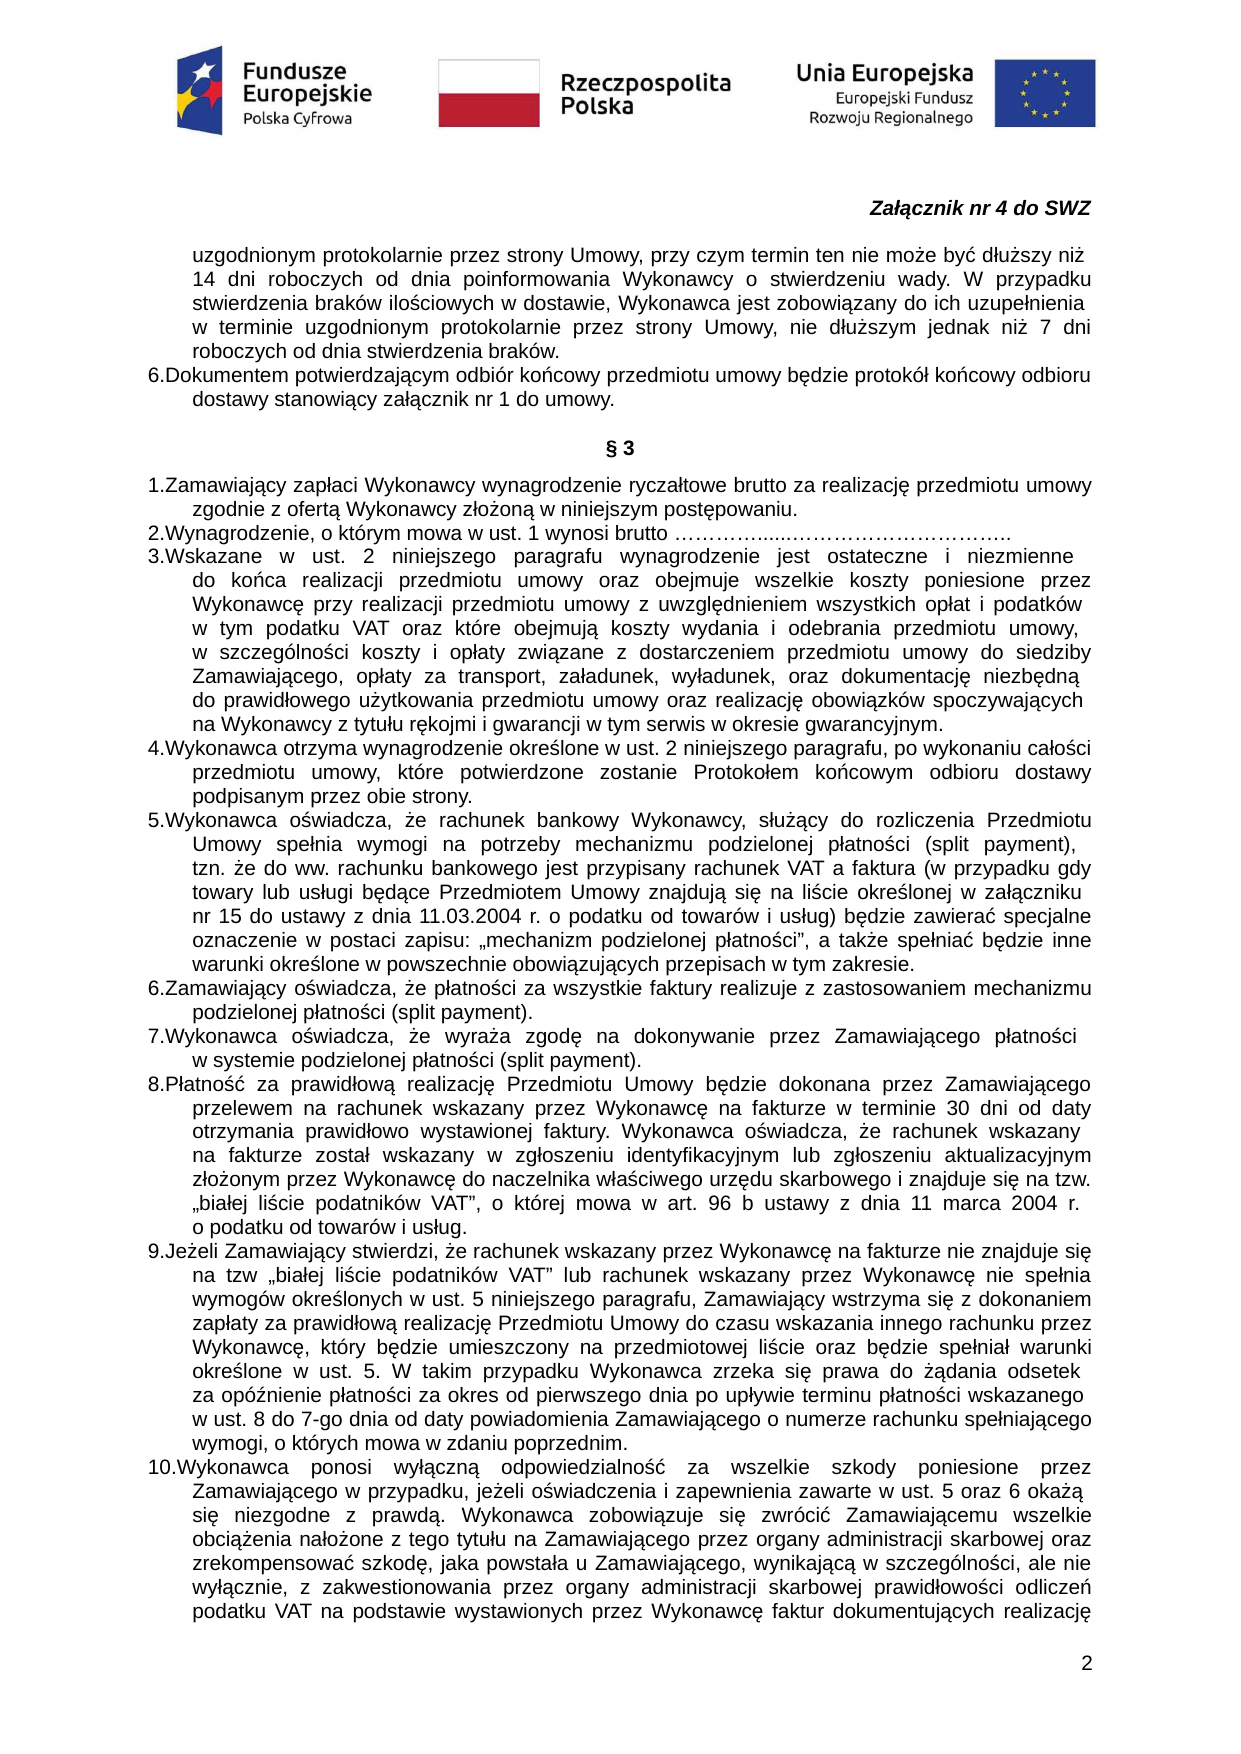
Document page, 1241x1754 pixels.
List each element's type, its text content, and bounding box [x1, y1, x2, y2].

list Płatność za prawidłową realizację Przedmiotu Umowy będzie dokonana przez Zamawiającego przelewem na rachunek wskazany przez Wykonawcę na fakturze w terminie 30 dni od daty otrzymania prawidłowo wystawionej faktury. Wykonawca oświadcza, że rachunek wskazany na fakturze został wskazany w zgłoszeniu identyfikacyjnym lub zgłoszeniu aktualizacyjnym złożonym przez Wykonawcę do naczelnika właściwego urzędu skarbowego i znajduje się na tzw. „białej liście podatników VAT”, o której mowa w art. 96 b ustawy z dnia 11 marca 2004 r. o podatku od towarów i usług. [148, 1071, 1093, 1239]
list Wskazane w ust. 2 niniejszego paragrafu wynagrodzenie jest ostateczne i niezmienne do końca realizacji przedmiotu umowy oraz obejmuje wszelkie koszty poniesione przez Wykonawcę przy realizacji przedmiotu umowy z uwzględnieniem wszystkich opłat i podatków w tym podatku VAT oraz które obejmują koszty wydania i odebrania przedmiotu umowy, w szczególności koszty i opłaty związane z dostarczeniem przedmiotu umowy do siedziby Zamawiającego, opłaty za transport, załadunek, wyładunek, oraz dokumentację niezbędną do prawidłowego użytkowania przedmiotu umowy oraz realizację obowiązków spoczywających na Wykonawcy z tytułu rękojmi i gwarancji w tym serwis w okresie gwarancyjnym. [148, 544, 1093, 736]
list Zamawiający oświadcza, że płatności za wszystkie faktury realizuje z zastosowaniem mechanizmu podzielonej płatności (split payment). [148, 976, 1093, 1023]
list Wykonawca ponosi wyłączną odpowiedzialność za wszelkie szkody poniesione przez Zamawiającego w przypadku, jeżeli oświadczenia i zapewnienia zawarte w ust. 5 oraz 6 okażą się niezgodne z prawdą. Wykonawca zobowiązuje się zwrócić Zamawiającemu wszelkie obciążenia nałożone z tego tytułu na Zamawiającego przez organy administracji skarbowej oraz zrekompensować szkodę, jaka powstała u Zamawiającego, wynikającą w szczególności, ale nie wyłącznie, z zakwestionowania przez organy administracji skarbowej prawidłowości odliczeń podatku VAT na podstawie wystawionych przez Wykonawcę faktur dokumentujących realizację [148, 1455, 1093, 1622]
list Jeżeli Zamawiający stwierdzi, że rachunek wskazany przez Wykonawcę na fakturze nie znajduje się na tzw „białej liście podatników VAT” lub rachunek wskazany przez Wykonawcę nie spełnia wymogów określonych w ust. 5 niniejszego paragrafu, Zamawiający wstrzyma się z dokonaniem zapłaty za prawidłową realizację Przedmiotu Umowy do czasu wskazania innego rachunku przez Wykonawcę, który będzie umieszczony na przedmiotowej liście oraz będzie spełniał warunki określone w ust. 5. W takim przypadku Wykonawca zrzeka się prawa do żądania odsetek za opóźnienie płatności za okres od pierwszego dnia po upływie terminu płatności wskazanego w ust. 8 do 7-go dnia od daty powiadomienia Zamawiającego o numerze rachunku spełniającego wymogi, o których mowa w zdaniu poprzednim. [148, 1239, 1093, 1455]
list Dokumentem potwierdzającym odbiór końcowy przedmiotu umowy będzie protokół końcowy odbioru dostawy stanowiący załącznik nr 1 do umowy. [148, 363, 1093, 411]
list uzgodnionym protokolarnie przez strony Umowy, przy czym termin ten nie może być dłuższy niż 14 dni roboczych od dnia poinformowania Wykonawcy o stwierdzeniu wady. W przypadku stwierdzenia braków ilościowych w dostawie, Wykonawca jest zobowiązany do ich uzupełnienia w terminie uzgodnionym protokolarnie przez strony Umowy, nie dłuższym jednak niż 7 dni roboczych od dnia stwierdzenia braków. [148, 243, 1093, 363]
list Wynagrodzenie, o którym mowa w ust. 1 wynosi brutto …………......………………………….. [148, 520, 1093, 544]
list Zamawiający zapłaci Wykonawcy wynagrodzenie ryczałtowe brutto za realizację przedmiotu umowy zgodnie z ofertą Wykonawcy złożoną w niniejszym postępowaniu. [148, 472, 1093, 520]
list Wykonawca oświadcza, że rachunek bankowy Wykonawcy, służący do rozliczenia Przedmiotu Umowy spełnia wymogi na potrzeby mechanizmu podzielonej płatności (split payment), tzn. że do ww. rachunku bankowego jest przypisany rachunek VAT a faktura (w przypadku gdy towary lub usługi będące Przedmiotem Umowy znajdują się na liście określonej w załączniku nr 15 do ustawy z dnia 11.03.2004 r. o podatku od towarów i usług) będzie zawierać specjalne oznaczenie w postaci zapisu: „mechanizm podzielonej płatności”, a także spełniać będzie inne warunki określone w powszechnie obowiązujących przepisach w tym zakresie. [148, 808, 1093, 976]
text § 3 [148, 436, 1093, 460]
list Wykonawca oświadcza, że wyraża zgodę na dokonywanie przez Zamawiającego płatności w systemie podzielonej płatności (split payment). [148, 1023, 1093, 1071]
list Wykonawca otrzyma wynagrodzenie określone w ust. 2 niniejszego paragrafu, po wykonaniu całości przedmiotu umowy, które potwierdzone zostanie Protokołem końcowym odbioru dostawy podpisanym przez obie strony. [148, 736, 1093, 808]
